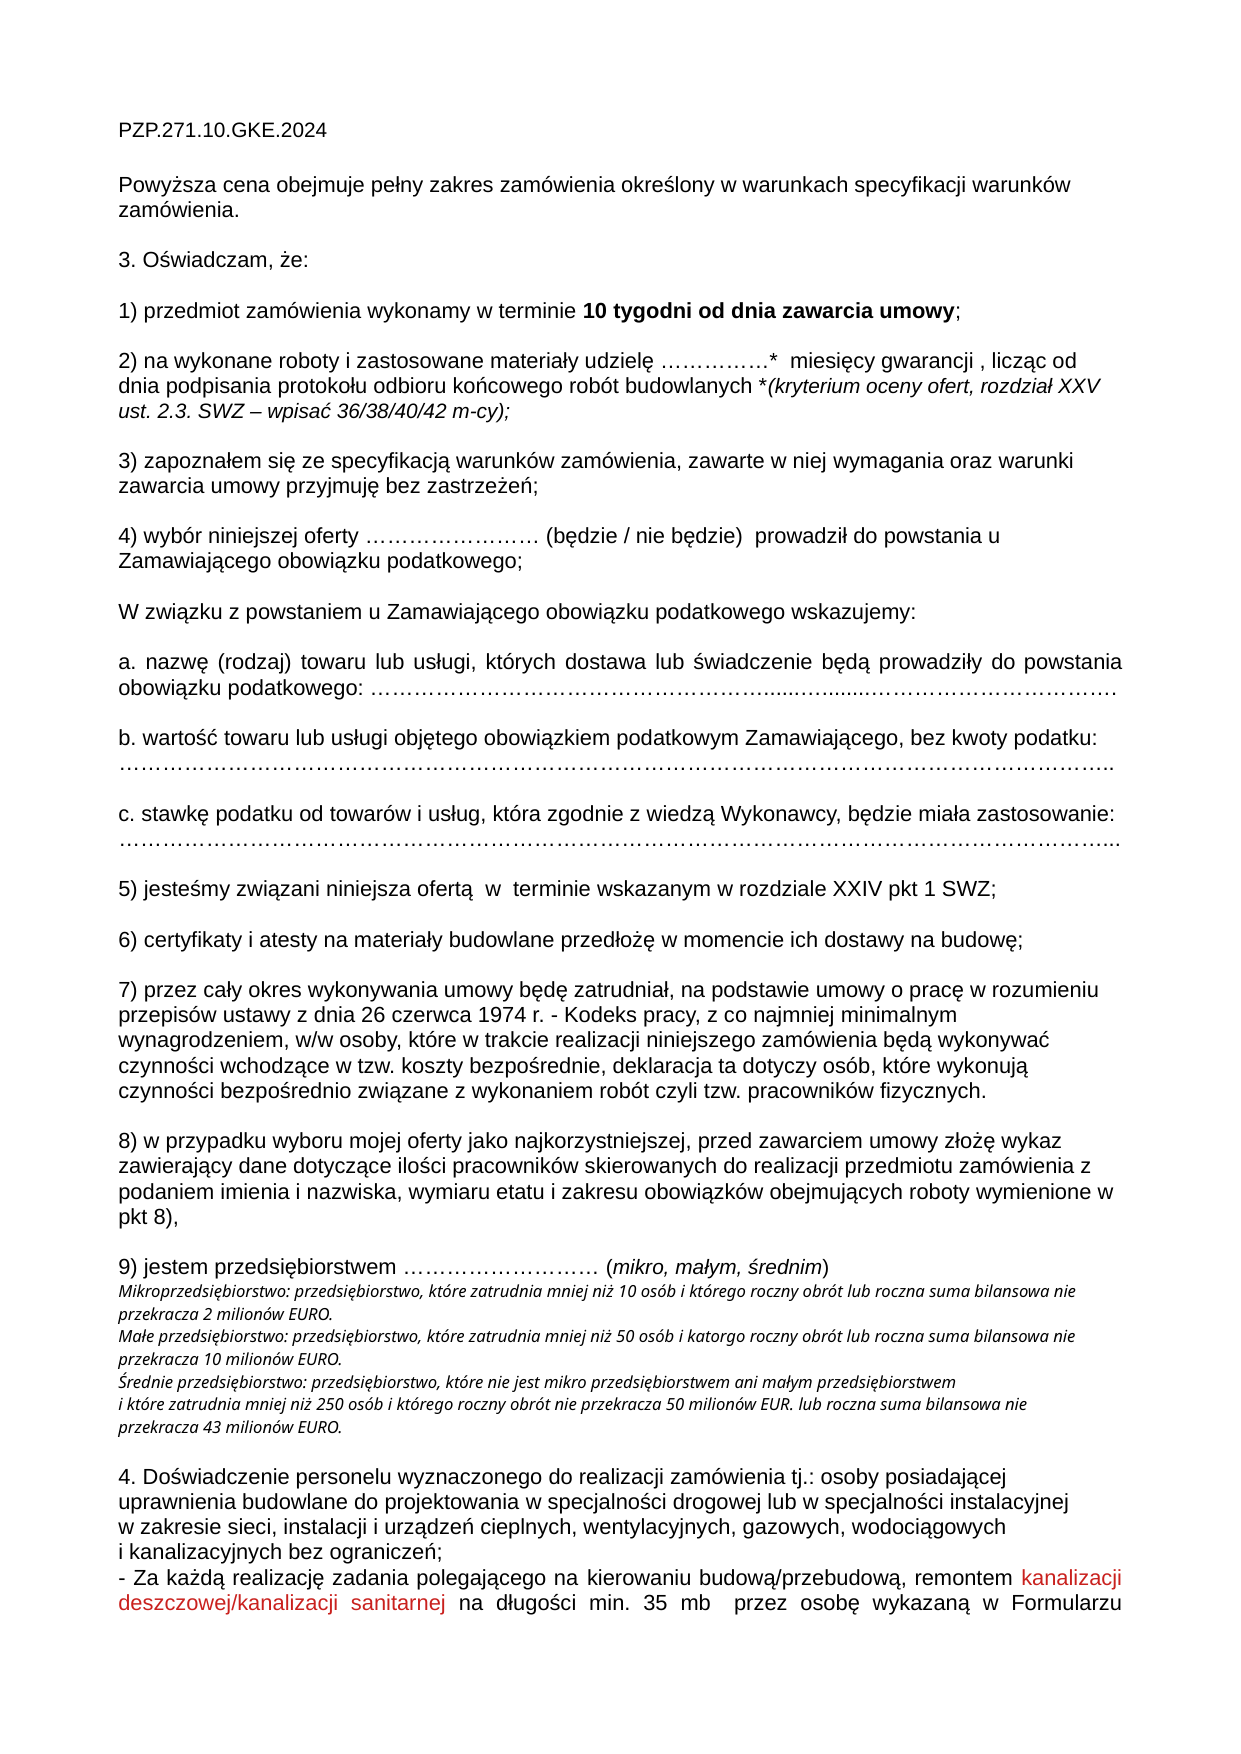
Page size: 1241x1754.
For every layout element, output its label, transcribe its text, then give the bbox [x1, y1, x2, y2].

text 4) wybór niniejszej oferty …………………… (będzie / nie będzie) prowadził do powstania u Zamawiającego obowiązku podatkowego; [118, 523, 1122, 574]
text 7) przez cały okres wykonywania umowy będę zatrudniał, na podstawie umowy o pracę w rozumieniu przepisów ustawy z dnia 26 czerwca 1974 r. - Kodeks pracy, z co najmniej minimalnym wynagrodzeniem, w/w osoby, które w trakcie realizacji niniejszego zamówienia będą wykonywać czynności wchodzące w tzw. koszty bezpośrednie, deklaracja ta dotyczy osób, które wykonują czynności bezpośrednio związane z wykonaniem robót czyli tzw. pracowników fizycznych. [118, 977, 1122, 1103]
text i które zatrudnia mniej niż 250 osób i którego roczny obrót nie przekracza 50 milionów EUR. lub roczna suma bilansowa nie [118, 1393, 1122, 1416]
text przekracza 43 milionów EURO. [118, 1416, 1122, 1438]
list ………………………………………………………………………………………………………………………... [118, 826, 1122, 851]
text Mikroprzedsiębiorstwo: przedsiębiorstwo, które zatrudnia mniej niż 10 osób i którego roczny obrót lub roczna suma bilansowa nie przekracza 2 milionów EURO. [118, 1279, 1122, 1325]
list b. wartość towaru lub usługi objętego obowiązkiem podatkowym Zamawiającego, bez kwoty podatku: [118, 725, 1122, 750]
list c. stawkę podatku od towarów i usług, która zgodnie z wiedzą Wykonawcy, będzie miała zastosowanie: [118, 801, 1122, 826]
list ……………………………………………………………………………………………………………………….. [118, 750, 1122, 775]
text Średnie przedsiębiorstwo: przedsiębiorstwo, które nie jest mikro przedsiębiorstwem ani małym przedsiębiorstwem [118, 1370, 1122, 1393]
text 3) zapoznałem się ze specyfikacją warunków zamówienia, zawarte w niej wymagania oraz warunki zawarcia umowy przyjmuję bez zastrzeżeń; [118, 448, 1122, 498]
text 6) certyfikaty i atesty na materiały budowlane przedłożę w momencie ich dostawy na budowę; [118, 927, 1122, 952]
list a. nazwę (rodzaj) towaru lub usługi, których dostawa lub świadczenie będą prowadziły do powstania obowiązku podatkowego: ………………………………………………......…........……………………………. [118, 649, 1122, 700]
text w zakresie sieci, instalacji i urządzeń cieplnych, wentylacyjnych, gazowych, wodociągowych [118, 1514, 1122, 1539]
text 8) w przypadku wyboru mojej oferty jako najkorzystniejszej, przed zawarciem umowy złożę wykaz zawierający dane dotyczące ilości pracowników skierowanych do realizacji przedmiotu zamówienia z podaniem imienia i nazwiska, wymiaru etatu i zakresu obowiązków obejmujących roboty wymienione w pkt 8), [118, 1128, 1122, 1229]
text 4. Doświadczenie personelu wyznaczonego do realizacji zamówienia tj.: osoby posiadającej uprawnienia budowlane do projektowania w specjalności drogowej lub w specjalności instalacyjnej [118, 1464, 1122, 1514]
text - Za każdą realizację zadania polegającego na kierowaniu budową/przebudową, remontem kanalizacji deszczowej/kanalizacji sanitarnej na długości min. 35 mb przez osobę wykazaną w Formularzu [118, 1564, 1122, 1615]
text 2) na wykonane roboty i zastosowane materiały udzielę ……………* miesięcy gwarancji , licząc od dnia podpisania protokołu odbioru końcowego robót budowlanych *(kryterium oceny ofert, rozdział XXV ust. 2.3. SWZ – wpisać 36/38/40/42 m-cy); [118, 348, 1122, 422]
text 9) jestem przedsiębiorstwem ……………………… (mikro, małym, średnim) [118, 1254, 1122, 1279]
text Powyższa cena obejmuje pełny zakres zamówienia określony w warunkach specyfikacji warunków zamówienia. [118, 172, 1122, 222]
text W związku z powstaniem u Zamawiającego obowiązku podatkowego wskazujemy: [118, 599, 1122, 624]
text 1) przedmiot zamówienia wykonamy w terminie 10 tygodni od dnia zawarcia umowy; [118, 298, 1122, 323]
text i kanalizacyjnych bez ograniczeń; [118, 1539, 1122, 1564]
text Małe przedsiębiorstwo: przedsiębiorstwo, które zatrudnia mniej niż 50 osób i katorgo roczny obrót lub roczna suma bilansowa nie przekracza 10 milionów EURO. [118, 1325, 1122, 1370]
text 3. Oświadczam, że: [118, 247, 1122, 272]
text 5) jesteśmy związani niniejsza ofertą w terminie wskazanym w rozdziale XXIV pkt 1 SWZ; [118, 876, 1122, 901]
